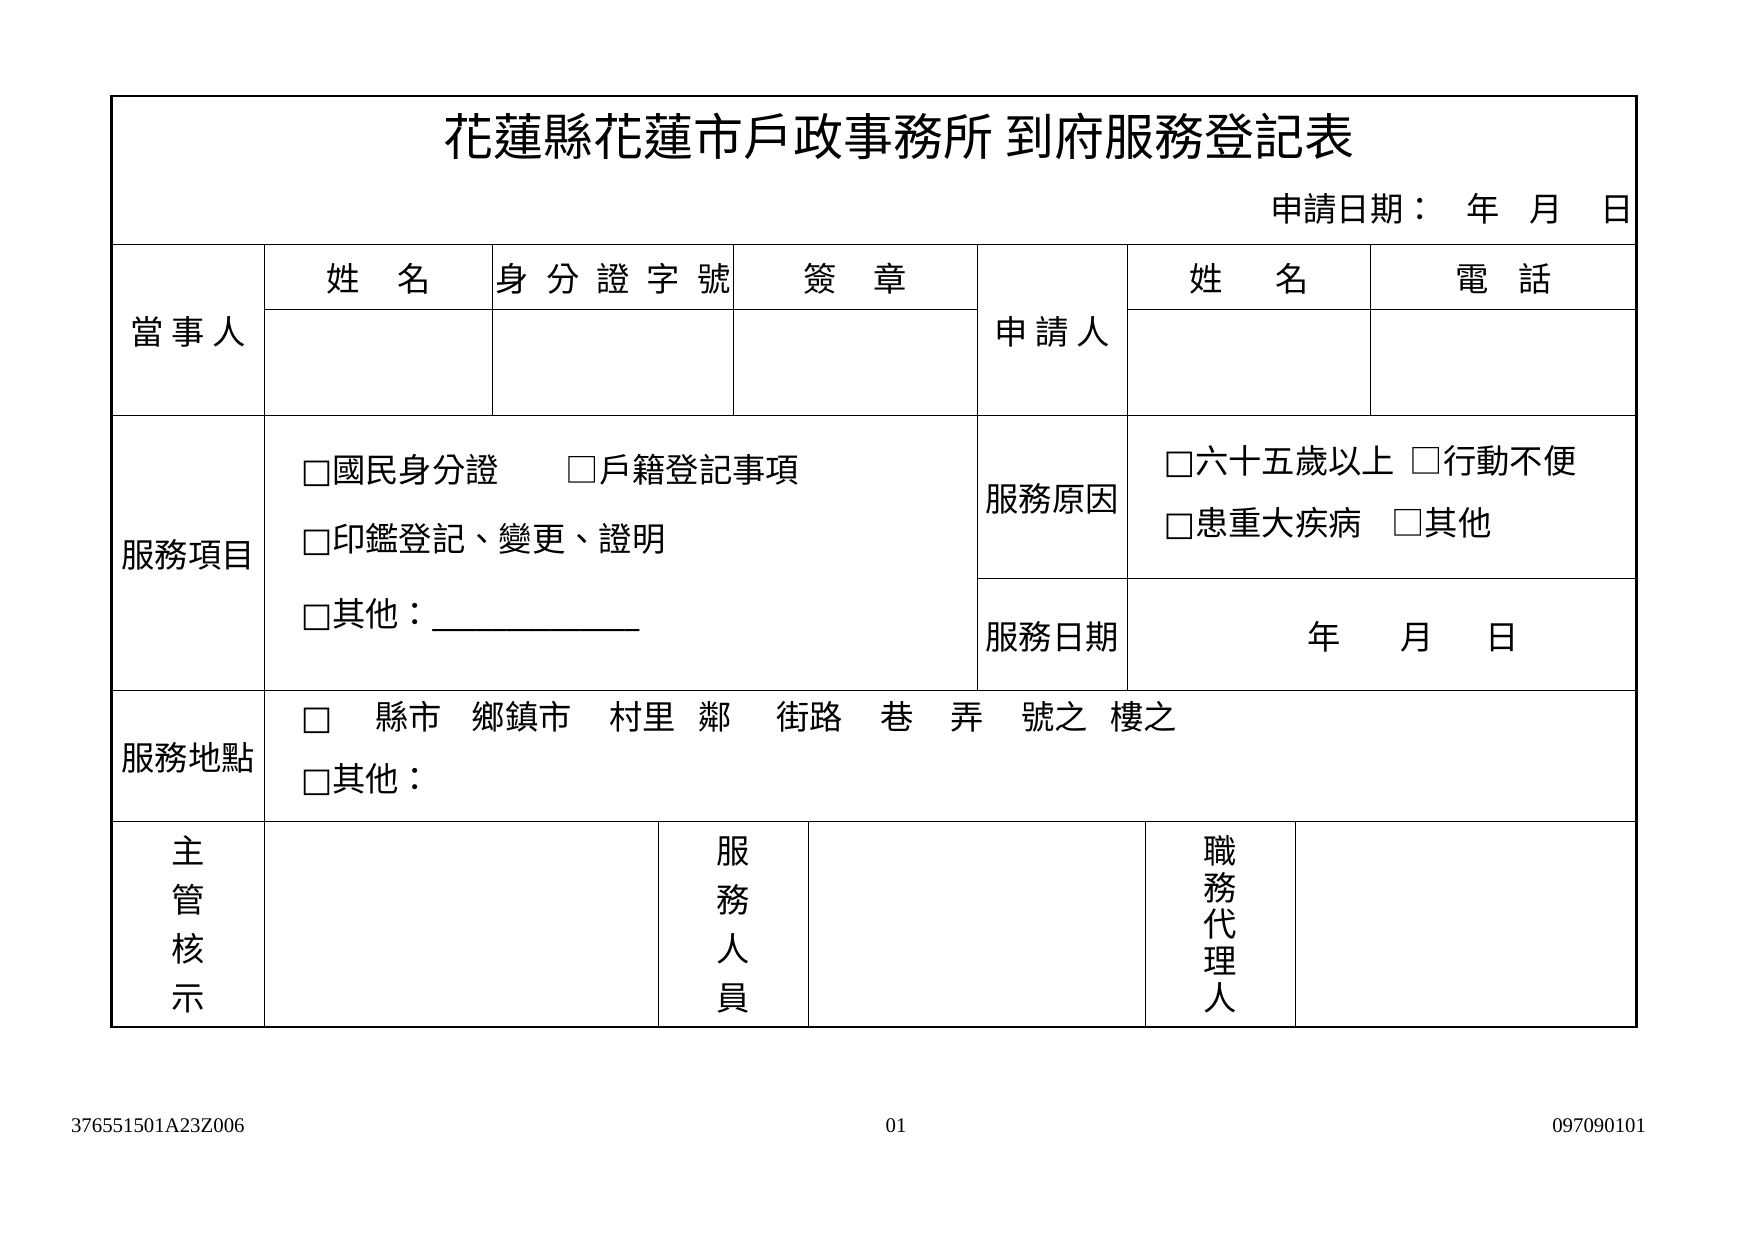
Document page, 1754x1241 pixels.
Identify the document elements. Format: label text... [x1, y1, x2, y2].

table_cell 姓 名 [1128, 245, 1370, 308]
table_cell [265, 822, 658, 1026]
table_cell 身分證字號 [493, 245, 733, 308]
table_cell 服務日期 [978, 579, 1127, 690]
table_cell [1128, 310, 1370, 415]
table_cell 當 事 人 [113, 245, 264, 415]
table_cell [265, 310, 492, 415]
table_cell □國民身分證 □戶籍登記事項 □印鑑登記、變更、證明 □其他：______________ [265, 416, 977, 690]
table_cell [809, 822, 1145, 1026]
table_header 花蓮縣花蓮市戶政事務所 到府服務登記表 申請日期： 年 月 日 [113, 97, 1635, 244]
table_cell [1296, 822, 1635, 1026]
table_cell [493, 310, 733, 415]
table_cell 主管核示 [113, 822, 264, 1026]
table_cell 服務地點 [113, 691, 264, 821]
table_cell □六十五歲以上 □行動不便 □患重大疾病 □其他 [1128, 416, 1635, 578]
table_cell 服務項目 [113, 416, 264, 690]
table_cell 簽 章 [734, 245, 977, 308]
table_cell □ 縣市 鄉鎮市 村里 鄰 街路 巷 弄 號之 樓之 □其他： [265, 691, 1635, 821]
table_cell 姓 名 [265, 245, 492, 308]
table_cell 年 月 日 [1128, 579, 1635, 690]
table_cell [1371, 310, 1635, 415]
table_cell 服務人員 [659, 822, 808, 1026]
table_cell 服務原因 [978, 416, 1127, 578]
table_cell 職務代理人 [1146, 822, 1295, 1026]
table_cell 電 話 [1371, 245, 1635, 308]
table_cell [734, 310, 977, 415]
table_cell 申 請 人 [978, 245, 1127, 415]
